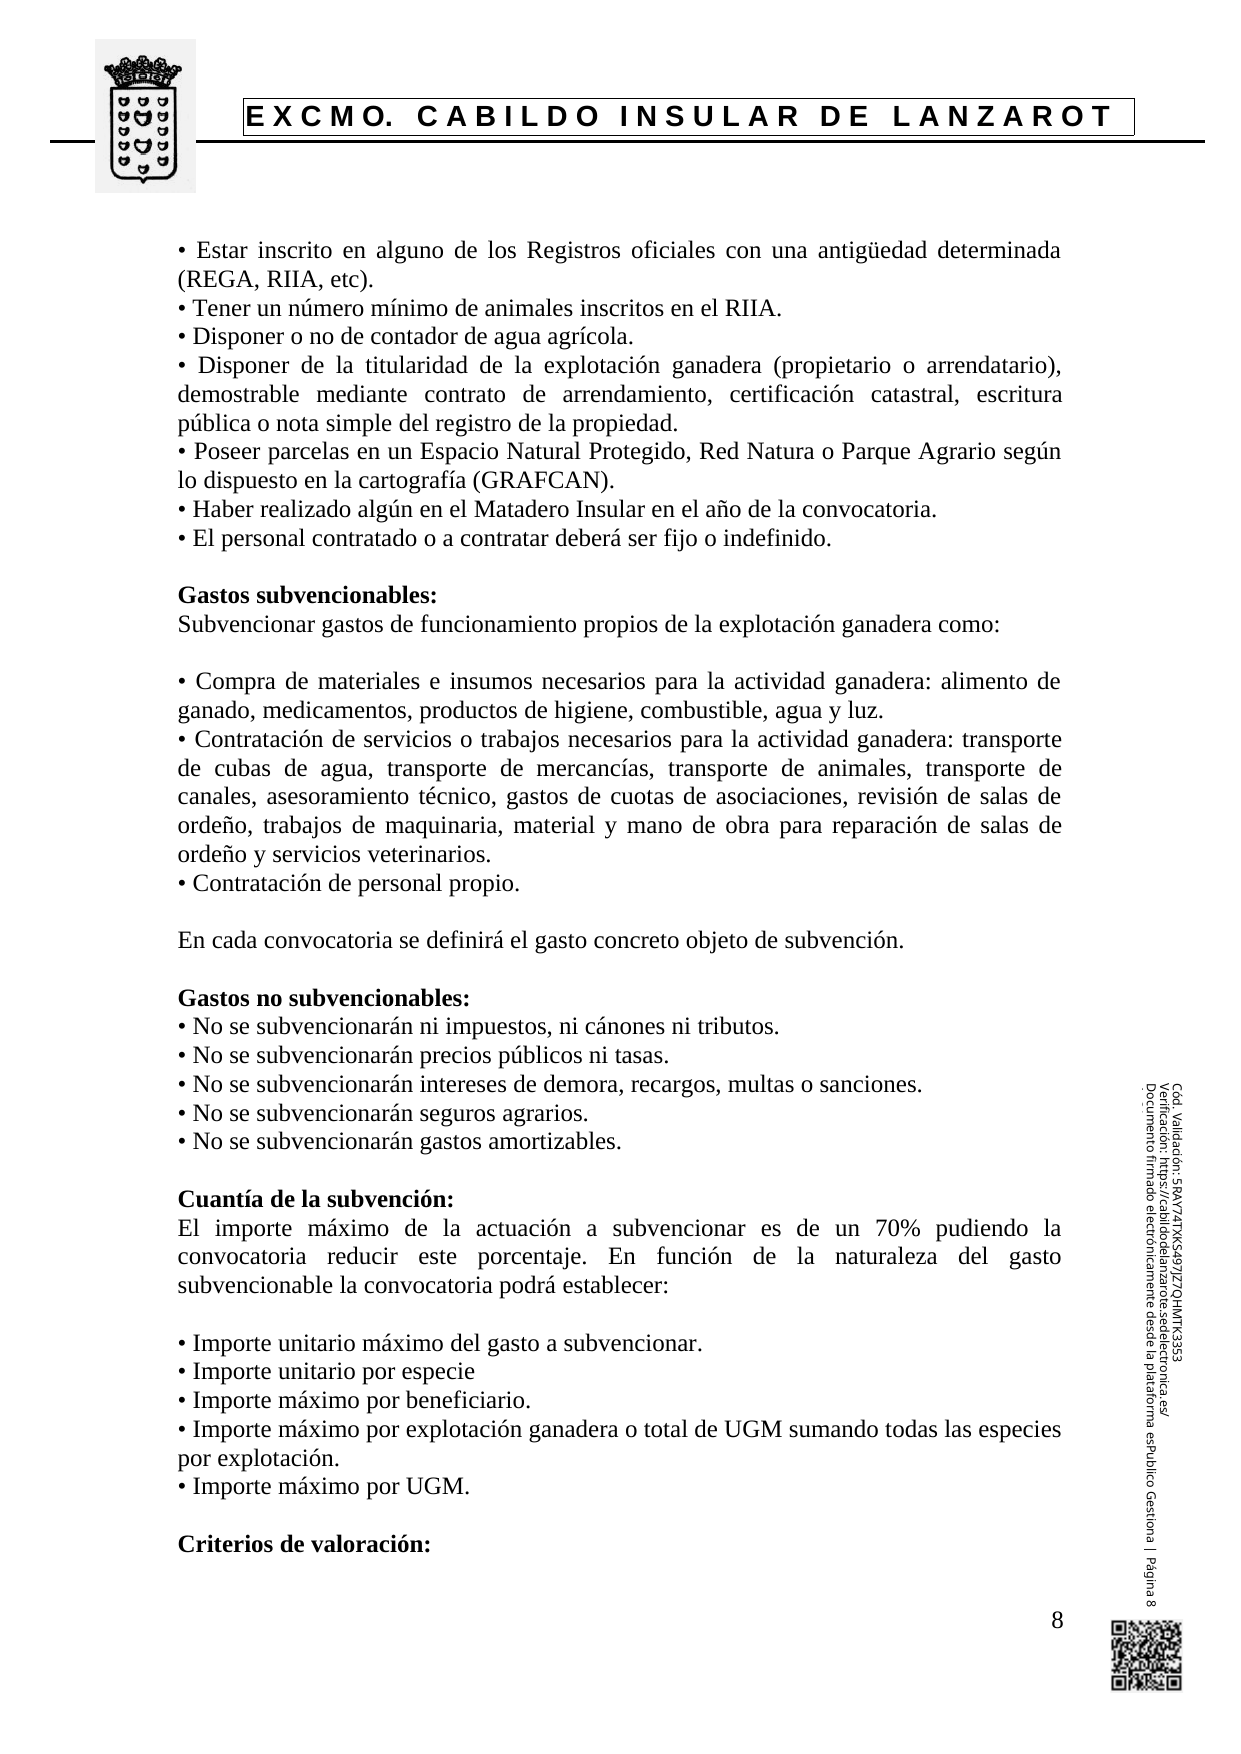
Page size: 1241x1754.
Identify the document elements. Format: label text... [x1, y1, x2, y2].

list Importe máximo por explotación ganadera o total de UGM sumando todas las especies por explotación. [177, 1414, 1063, 1471]
list Documento firmado electrónicamente desde la plataforma esPublico Gestiona | Página 8 de 31 [1143, 1083, 1158, 1611]
list No se subvencionarán seguros agrarios. [177, 1098, 1143, 1126]
picture [1110, 1619, 1184, 1693]
list No se subvencionarán gastos amortizables. [177, 1126, 1143, 1155]
subtitle Criterios de valoración: [177, 1529, 1143, 1558]
subtitle Gastos subvencionables: [177, 580, 1194, 609]
list Poseer parcelas en un Espacio Natural Protegido, Red Natura o Parque Agrario según lo dispuesto en la cartografía (GRAFCAN). [177, 436, 1063, 494]
list Cód. Validación: 5RAY74TXKS497JZ7QHMTK3353 [1171, 1083, 1184, 1611]
list Disponer de la titularidad de la explotación ganadera (propietario o arrendatario), demostrable mediante contrato de arrendamiento, certificación catastral, escritura pública o nota simple del registro de la propiedad. [177, 350, 1063, 436]
picture [95, 39, 196, 193]
list Importe unitario por especie [177, 1356, 1143, 1385]
list Tener un número mínimo de animales inscritos en el RIIA. [177, 293, 1194, 321]
subtitle Gastos no subvencionables: [177, 983, 1194, 1011]
list Disponer o no de contador de agua agrícola. [177, 321, 1194, 350]
text Subvencionar gastos de funcionamiento propios de la explotación ganadera como: [177, 609, 1194, 638]
list Haber realizado algún en el Matadero Insular en el año de la convocatoria. [177, 494, 1194, 523]
text 8 [58, 1605, 1063, 1634]
text El importe máximo de la actuación a subvencionar es de un 70% pudiendo la convocatoria reducir este porcentaje. En función de la naturaleza del gasto subvencionable la convocatoria podrá establecer: [177, 1213, 1062, 1299]
list Verificación: https://cabildodelanzarote.sedelectronica.es/ [1158, 1083, 1171, 1611]
text En cada convocatoria se definirá el gasto concreto objeto de subvención. [177, 925, 1194, 954]
subtitle Cuantía de la subvención: [177, 1184, 1143, 1213]
list No se subvencionarán ni impuestos, ni cánones ni tributos. [177, 1011, 1194, 1040]
list El personal contratado o a contratar deberá ser fijo o indefinido. [177, 523, 1194, 551]
list No se subvencionarán precios públicos ni tasas. [177, 1040, 1194, 1069]
list No se subvencionarán intereses de demora, recargos, multas o sanciones. [177, 1069, 1194, 1098]
list Compra de materiales e insumos necesarios para la actividad ganadera: alimento de ganado, medicamentos, productos de higiene, combustible, agua y luz. [177, 666, 1062, 724]
list Importe unitario máximo del gasto a subvencionar. [177, 1328, 1143, 1356]
list Importe máximo por UGM. [177, 1471, 1143, 1500]
list Contratación de servicios o trabajos necesarios para la actividad ganadera: transporte de cubas de agua, transporte de mercancías, transporte de animales, transporte de canales, asesoramiento técnico, gastos de cuotas de asociaciones, revisión de salas de ordeño, trabajos de maquinaria, material y mano de obra para reparación de salas de ordeño y servicios veterinarios. [177, 724, 1063, 868]
list Contratación de personal propio. [177, 868, 1194, 896]
list Importe máximo por beneficiario. [177, 1385, 1143, 1414]
list Estar inscrito en alguno de los Registros oficiales con una antigüedad determinada (REGA, RIIA, etc). [177, 235, 1062, 293]
